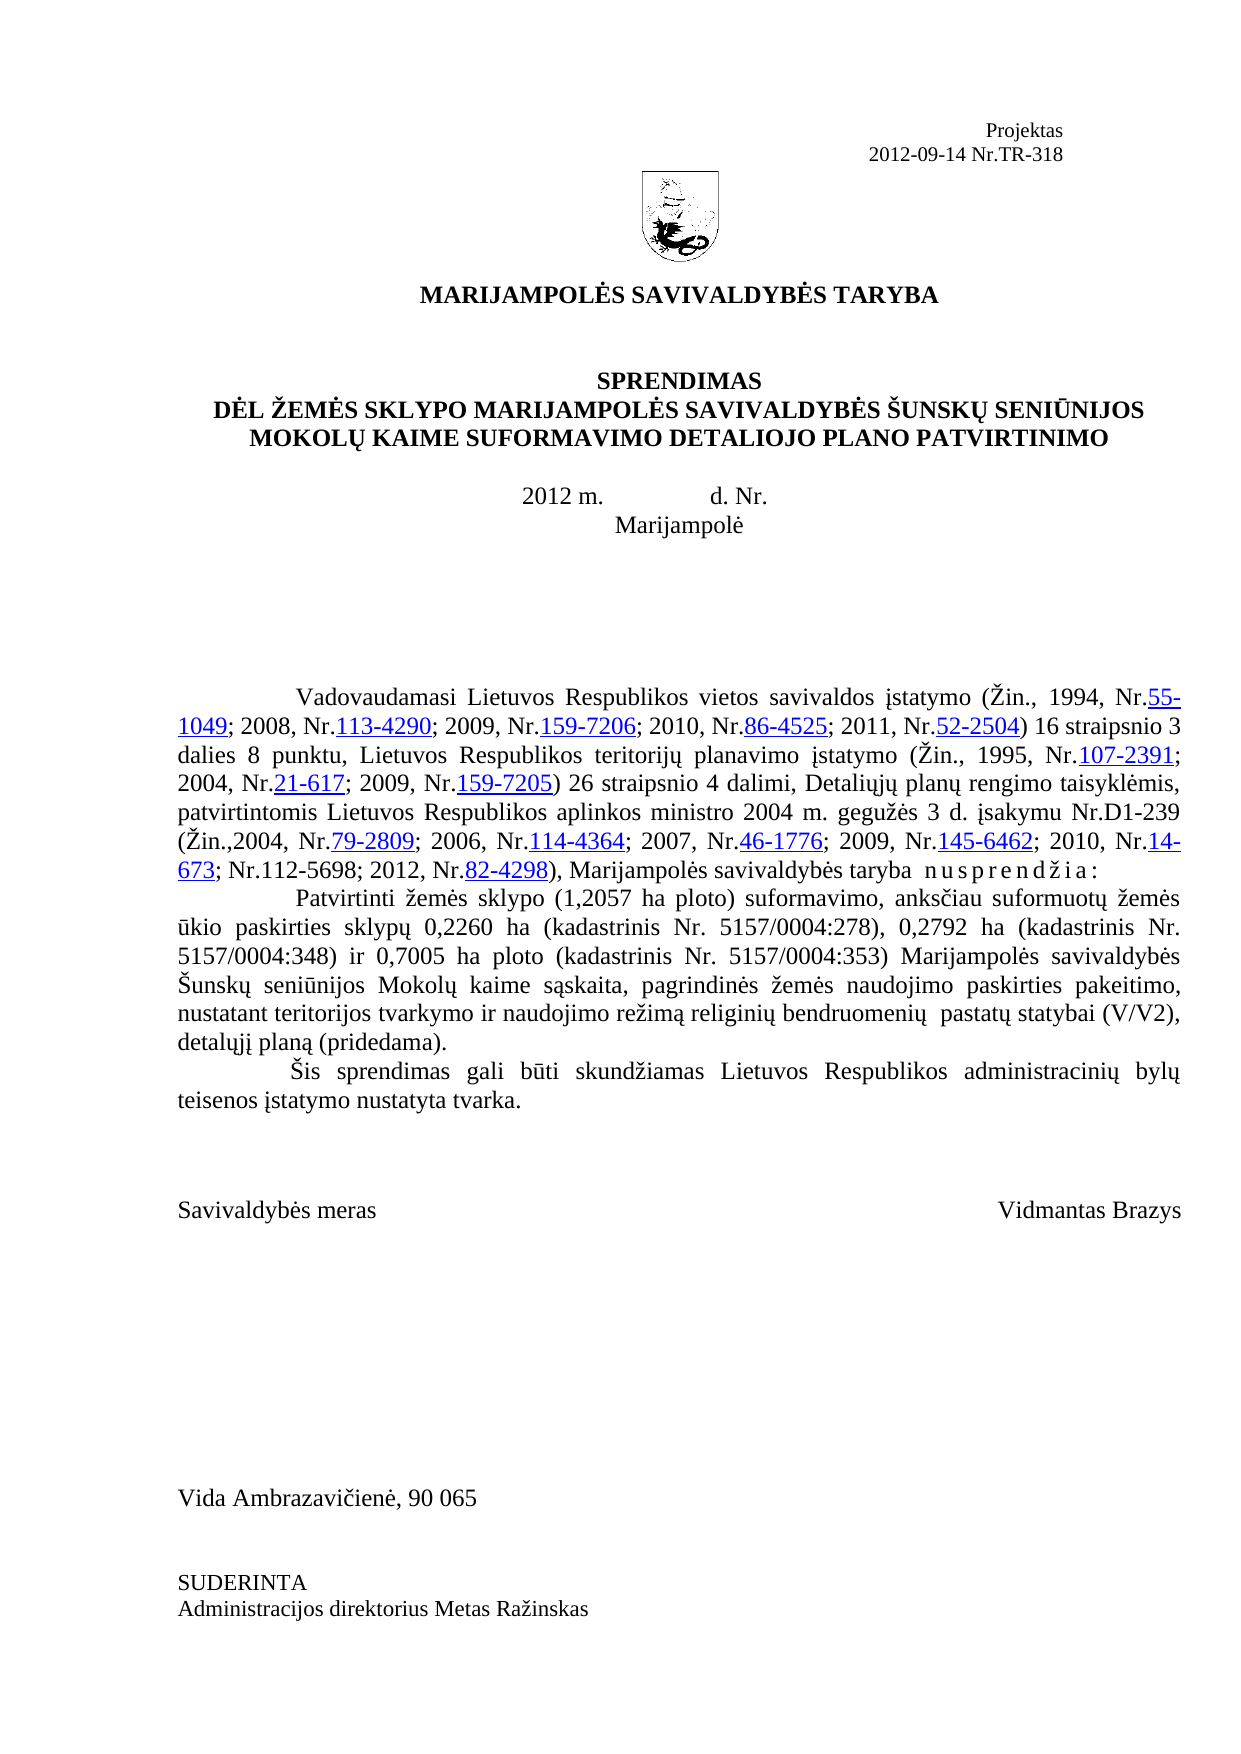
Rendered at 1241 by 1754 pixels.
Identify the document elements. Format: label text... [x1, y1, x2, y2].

text Patvirtinti žemės sklypo (1,2057 ha ploto) suformavimo, anksčiau suformuotų žemės ūkio paskirties sklypų 0,2260 ha (kadastrinis Nr. 5157/0004:278), 0,2792 ha (kadastrinis Nr. 5157/0004:348) ir 0,7005 ha ploto (kadastrinis Nr. 5157/0004:353) Marijampolės savivaldybės Šunskų seniūnijos Mokolų kaime sąskaita, pagrindinės žemės naudojimo paskirties pakeitimo, nustatant teritorijos tvarkymo ir naudojimo režimą religinių bendruomenių pastatų statybai (V/V2), detalųjį planą (pridedama). [177, 883, 1181, 1056]
text SPRENDIMAS [177, 366, 1181, 395]
text MARIJAMPOLĖS SAVIVALDYBĖS TARYBA [177, 280, 1181, 308]
text DĖL ŽEMĖS SKLYPO MARIJAMPOLĖS SAVIVALDYBĖS ŠUNSKŲ SENIŪNIJOS MOKOLŲ KAIME SUFORMAVIMO DETALIOJO PLANO PATVIRTINIMO [177, 395, 1181, 452]
table_header Savivaldybės meras [177, 1195, 827, 1224]
text Administracijos direktorius Metas Ražinskas [177, 1595, 1181, 1622]
text Vida Ambrazavičienė, 90 065 [177, 1483, 1181, 1511]
text SUDERINTA [177, 1569, 1181, 1595]
text Projektas [177, 118, 1063, 142]
text 2012 m. d. Nr. [177, 481, 1181, 510]
table_header Vidmantas Brazys [842, 1195, 1181, 1224]
text Šis sprendimas gali būti skundžiamas Lietuvos Respublikos administracinių bylų teisenos įstatymo nustatyta tvarka. [177, 1056, 1181, 1113]
text 2012-09-14 Nr.TR-318 [177, 142, 1063, 166]
table_header [827, 1195, 842, 1224]
text Marijampolė [177, 510, 1181, 538]
text Vadovaudamasi Lietuvos Respublikos vietos savivaldos įstatymo (Žin., 1994, Nr.55-1049; 2008, Nr.113-4290; 2009, Nr.159-7206; 2010, Nr.86-4525; 2011, Nr.52-2504) 16 straipsnio 3 dalies 8 punktu, Lietuvos Respublikos teritorijų planavimo įstatymo (Žin., 1995, Nr.107-2391; 2004, Nr.21-617; 2009, Nr.159-7205) 26 straipsnio 4 dalimi, Detaliųjų planų rengimo taisyklėmis, patvirtintomis Lietuvos Respublikos aplinkos ministro 2004 m. gegužės 3 d. įsakymu Nr.D1-239 (Žin.,2004, Nr.79-2809; 2006, Nr.114-4364; 2007, Nr.46-1776; 2009, Nr.145-6462; 2010, Nr.14-673; Nr.112-5698; 2012, Nr.82-4298), Marijampolės savivaldybės taryba nusprendžia: [177, 682, 1181, 883]
